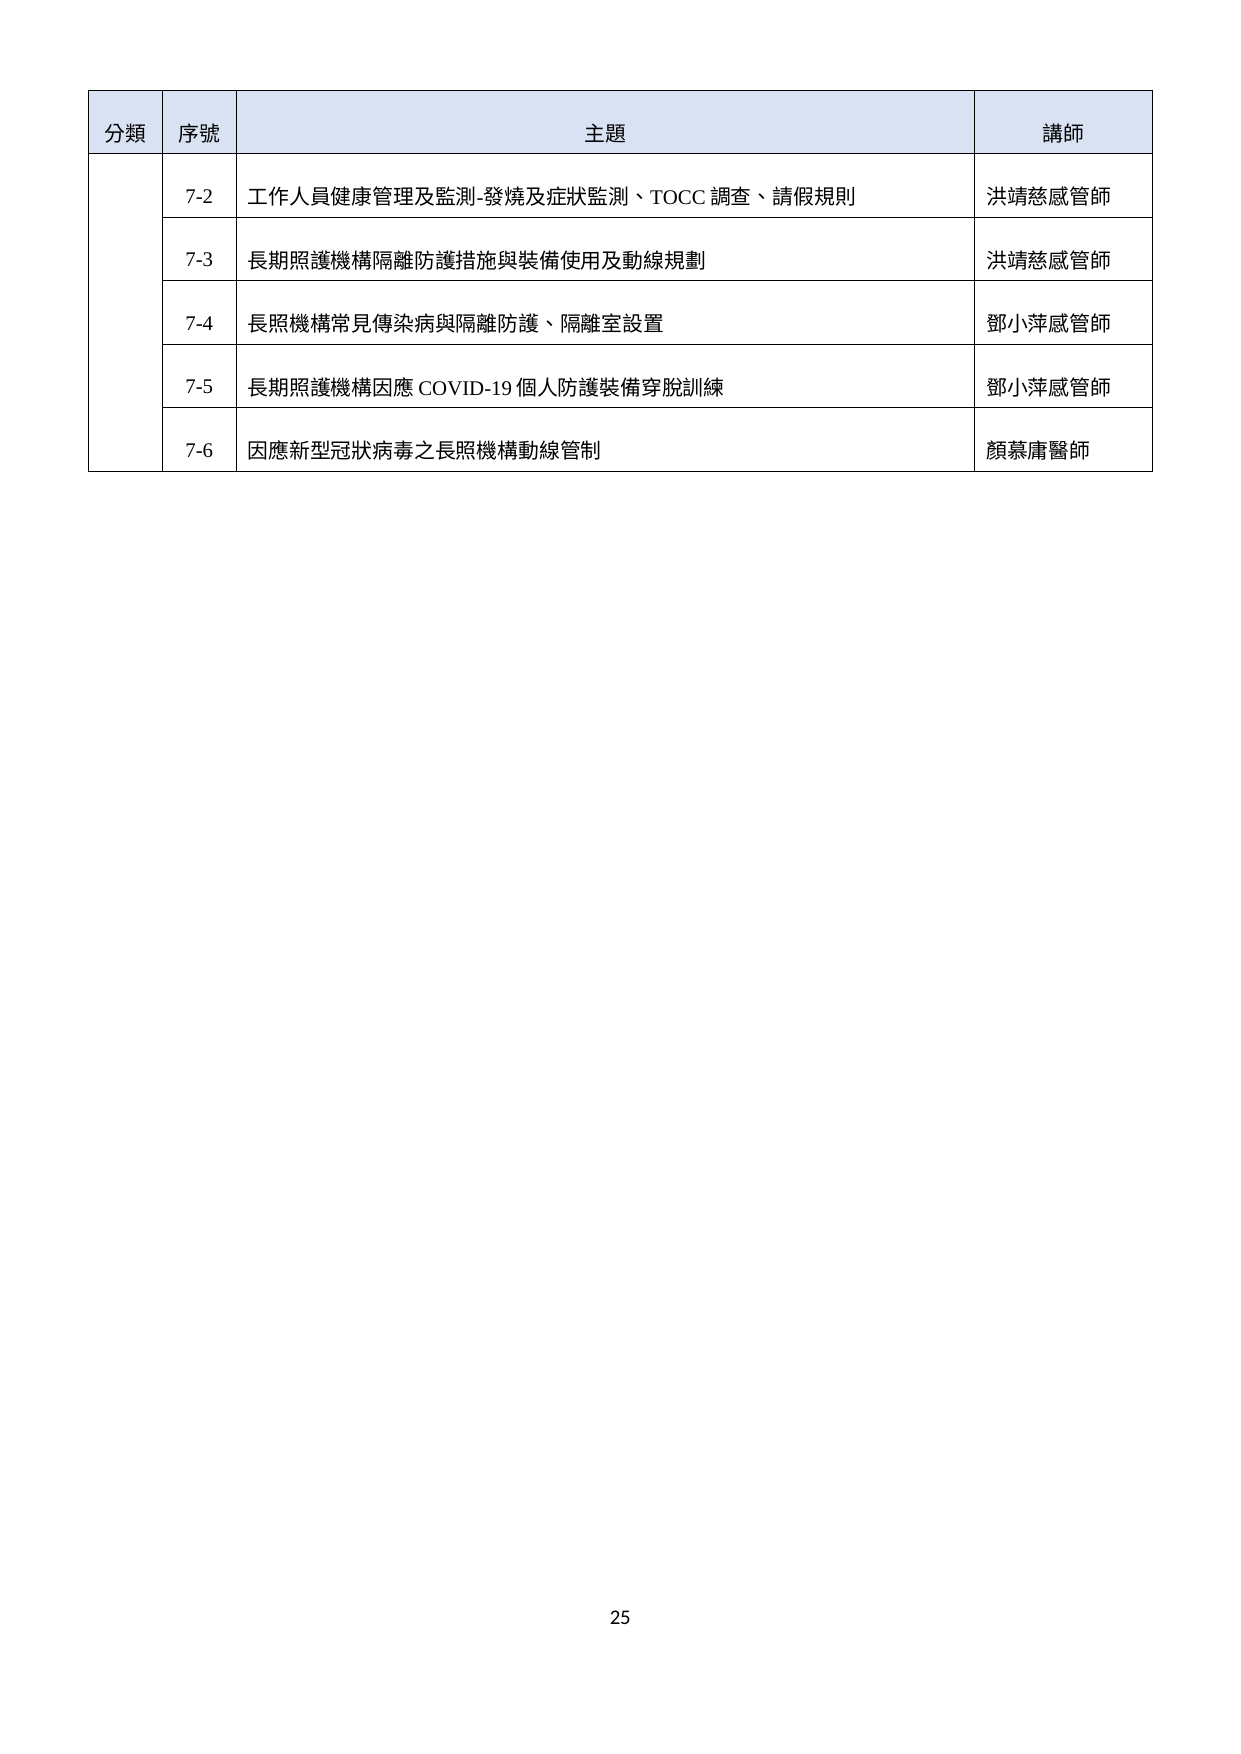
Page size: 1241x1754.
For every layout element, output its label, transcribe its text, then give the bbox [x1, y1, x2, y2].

table_cell 鄧小萍感管師 [975, 281, 1152, 344]
table_cell 長照機構常見傳染病與隔離防護、隔離室設置 [237, 281, 974, 344]
table_cell 7-6 [163, 408, 236, 471]
table_cell 長期照護機構因應COVID-19個人防護裝備穿脫訓練 [237, 345, 974, 407]
table_header 主題 [237, 91, 974, 153]
table_cell 7-3 [163, 218, 236, 280]
table_cell 7-4 [163, 281, 236, 344]
table_cell 工作人員健康管理及監測-發燒及症狀監測、TOCC調查、請假規則 [237, 154, 974, 217]
table_cell 7-5 [163, 345, 236, 407]
table_header 分類 [89, 91, 162, 153]
table_cell 7-2 [163, 154, 236, 217]
table_cell 鄧小萍感管師 [975, 345, 1152, 407]
table_cell 洪靖慈感管師 [975, 218, 1152, 280]
table_cell 因應新型冠狀病毒之長照機構動線管制 [237, 408, 974, 471]
table_cell 顏慕庸醫師 [975, 408, 1152, 471]
table_header 序號 [163, 91, 236, 153]
table_cell 長期照護機構隔離防護措施與裝備使用及動線規劃 [237, 218, 974, 280]
table_cell 洪靖慈感管師 [975, 154, 1152, 217]
table_header 講師 [975, 91, 1152, 153]
table_cell [89, 154, 162, 471]
